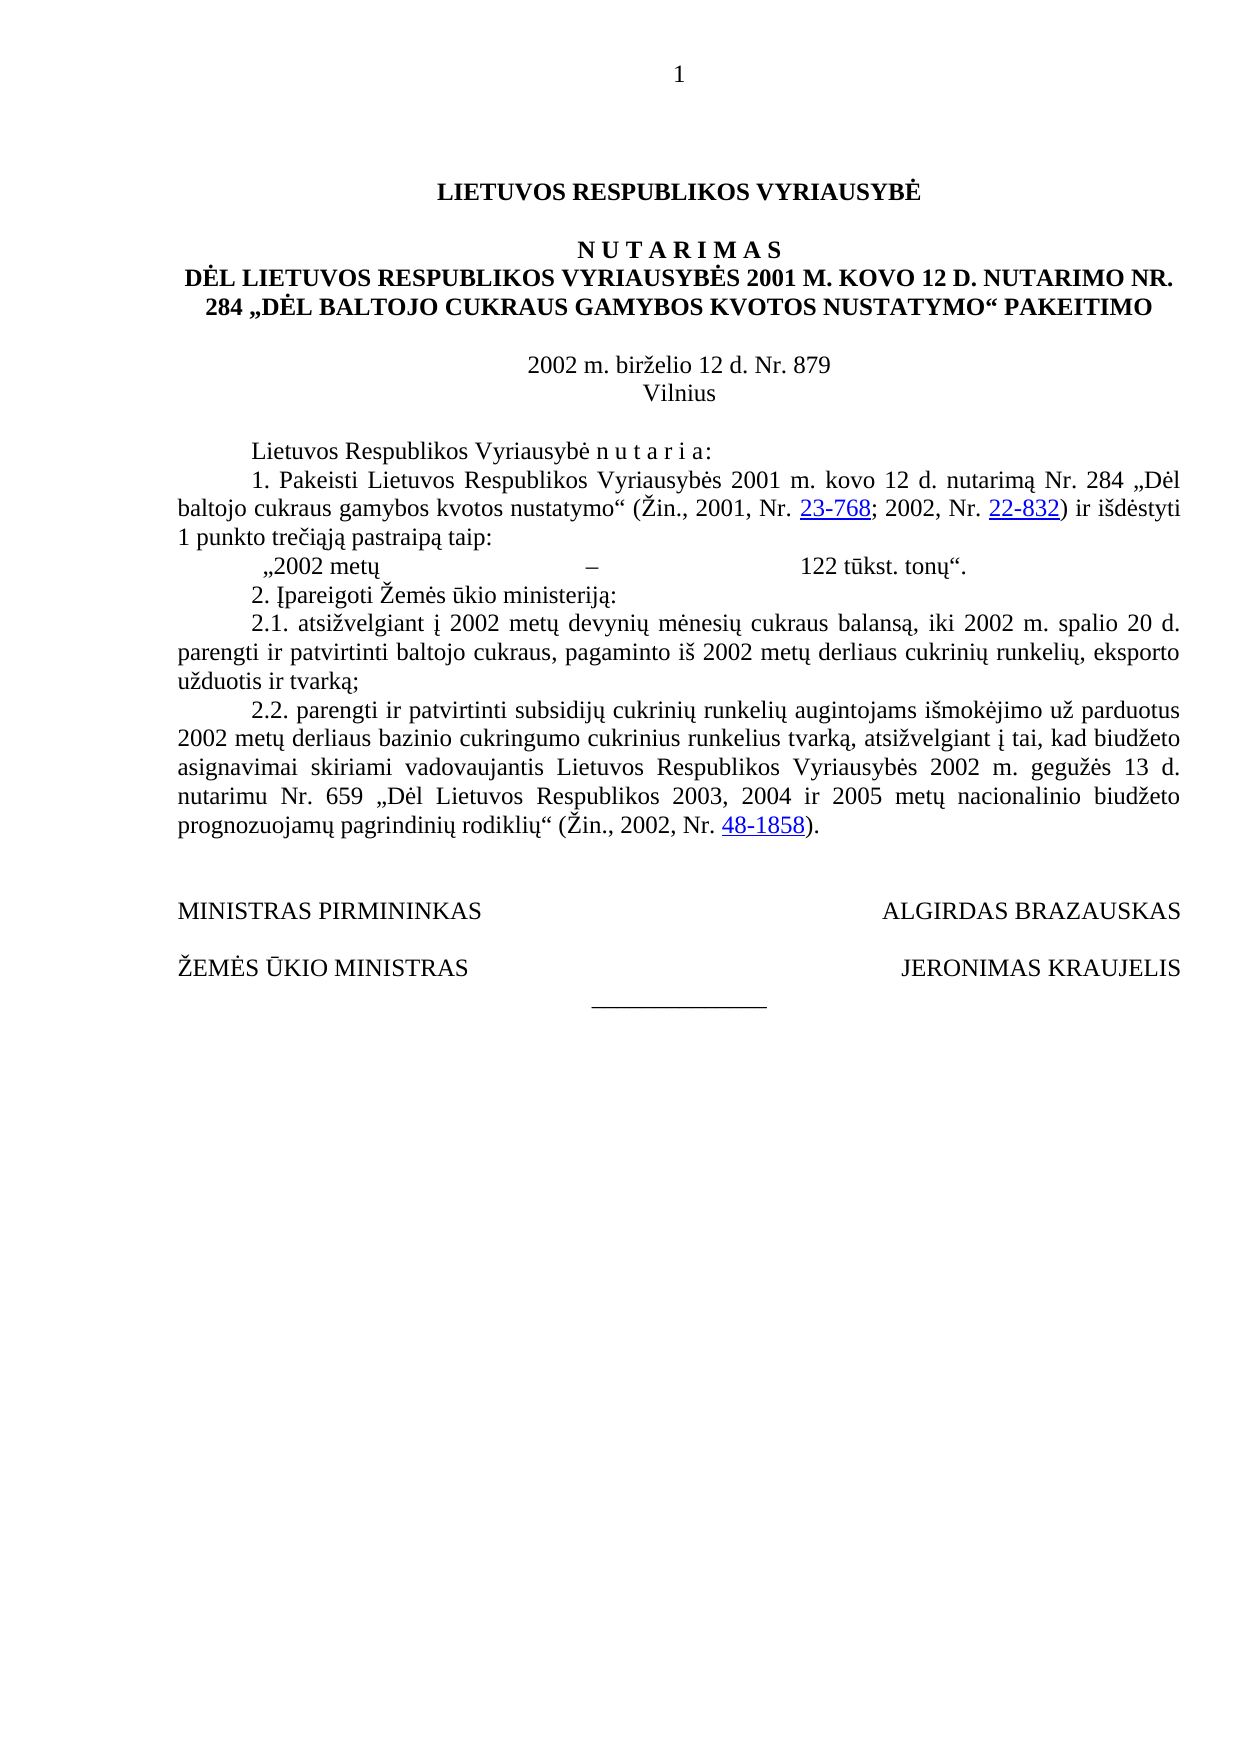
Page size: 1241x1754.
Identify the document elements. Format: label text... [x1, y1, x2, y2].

table_header 122 tūkst. tonų“. [628, 551, 1181, 580]
text Vilnius [177, 378, 1181, 407]
text LIETUVOS RESPUBLIKOS VYRIAUSYBĖ [177, 177, 1181, 206]
text 2.2. parengti ir patvirtinti subsidijų cukrinių runkelių augintojams išmokėjimo už parduotus 2002 metų derliaus bazinio cukringumo cukrinius runkelius tvarką, atsižvelgiant į tai, kad biudžeto asignavimai skiriami vadovaujantis Lietuvos Respublikos Vyriausybės 2002 m. gegužės 13 d. nutarimu Nr. 659 „Dėl Lietuvos Respublikos 2003, 2004 ir 2005 metų nacionalinio biudžeto prognozuojamų pagrindinių rodiklių“ (Žin., 2002, Nr. 48-1858). [177, 695, 1181, 838]
text 2. Įpareigoti Žemės ūkio ministeriją: [177, 580, 1181, 608]
table_header „2002 metų [177, 551, 574, 580]
text N U T A R I M A S [177, 235, 1181, 263]
text ŽEMĖS ŪKIO MINISTRAS JERONIMAS KRAUJELIS [177, 953, 1181, 982]
text 1. Pakeisti Lietuvos Respublikos Vyriausybės 2001 m. kovo 12 d. nutarimą Nr. 284 „Dėl baltojo cukraus gamybos kvotos nustatymo“ (Žin., 2001, Nr. 23-768; 2002, Nr. 22-832) ir išdėstyti 1 punkto trečiąją pastraipą taip: [177, 465, 1181, 551]
text 2.1. atsižvelgiant į 2002 metų devynių mėnesių cukraus balansą, iki 2002 m. spalio 20 d. parengti ir patvirtinti baltojo cukraus, pagaminto iš 2002 metų derliaus cukrinių runkelių, eksporto užduotis ir tvarką; [177, 608, 1181, 695]
text 2002 m. birželio 12 d. Nr. 879 [177, 350, 1181, 378]
table_header – [574, 551, 628, 580]
text Lietuvos Respublikos Vyriausybė nutaria: [177, 436, 1181, 465]
text DĖL LIETUVOS RESPUBLIKOS VYRIAUSYBĖS 2001 M. KOVO 12 D. NUTARIMO NR. 284 „DĖL BALTOJO CUKRAUS GAMYBOS KVOTOS NUSTATYMO“ PAKEITIMO [177, 263, 1181, 321]
text ______________ [177, 982, 1181, 1011]
text MINISTRAS PIRMININKAS ALGIRDAS BRAZAUSKAS [177, 896, 1181, 925]
